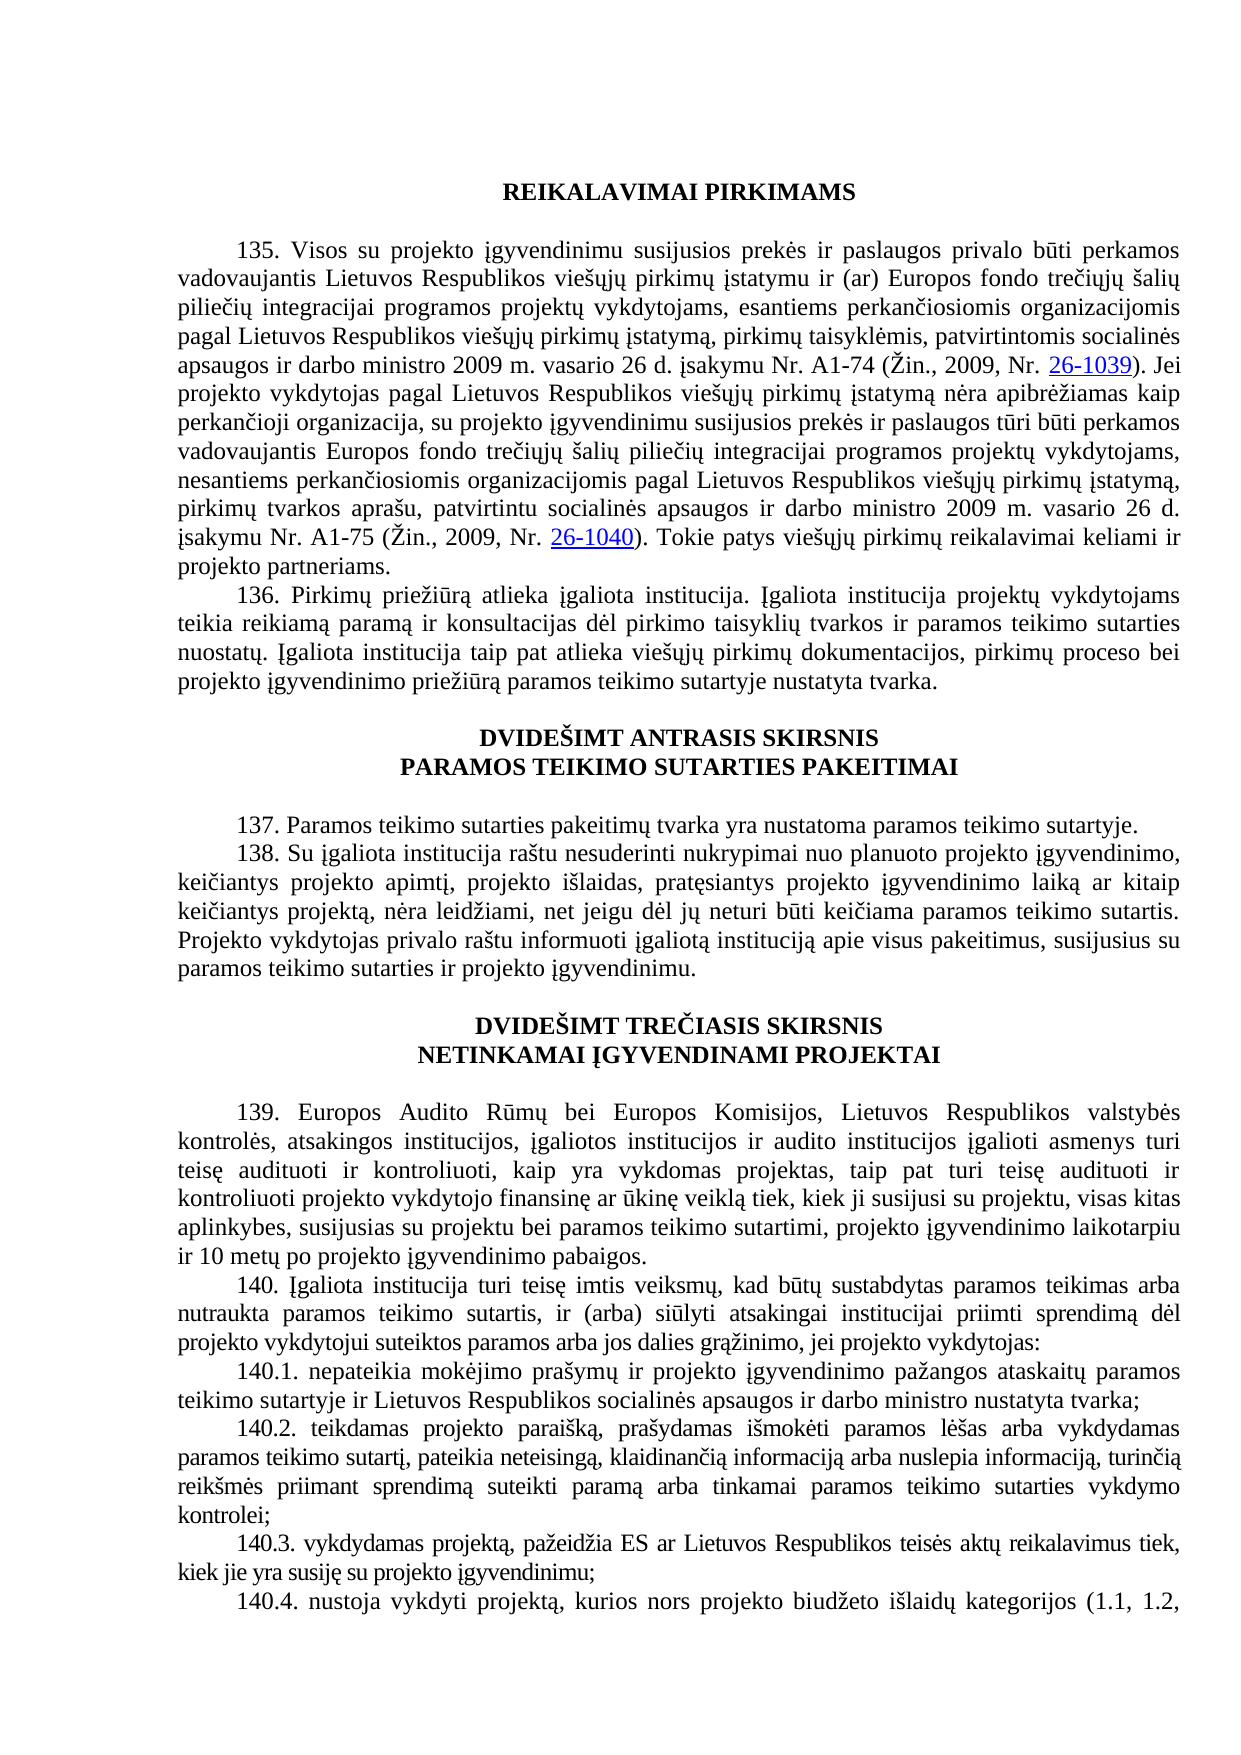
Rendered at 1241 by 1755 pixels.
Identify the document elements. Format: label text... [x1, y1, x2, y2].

text REIKALAVIMAI PIRKIMAMS [177, 177, 1181, 206]
text 135. Visos su projekto įgyvendinimu susijusios prekės ir paslaugos privalo būti perkamos vadovaujantis Lietuvos Respublikos viešųjų pirkimų įstatymu ir (ar) Europos fondo trečiųjų šalių piliečių integracijai programos projektų vykdytojams, esantiems perkančiosiomis organizacijomis pagal Lietuvos Respublikos viešųjų pirkimų įstatymą, pirkimų taisyklėmis, patvirtintomis socialinės apsaugos ir darbo ministro 2009 m. vasario 26 d. įsakymu Nr. A1-74 (Žin., 2009, Nr. 26-1039). Jei projekto vykdytojas pagal Lietuvos Respublikos viešųjų pirkimų įstatymą nėra apibrėžiamas kaip perkančioji organizacija, su projekto įgyvendinimu susijusios prekės ir paslaugos tūri būti perkamos vadovaujantis Europos fondo trečiųjų šalių piliečių integracijai programos projektų vykdytojams, nesantiems perkančiosiomis organizacijomis pagal Lietuvos Respublikos viešųjų pirkimų įstatymą, pirkimų tvarkos aprašu, patvirtintu socialinės apsaugos ir darbo ministro 2009 m. vasario 26 d. įsakymu Nr. A1-75 (Žin., 2009, Nr. 26-1040). Tokie patys viešųjų pirkimų reikalavimai keliami ir projekto partneriams. [177, 235, 1181, 580]
text 138. Su įgaliota institucija raštu nesuderinti nukrypimai nuo planuoto projekto įgyvendinimo, keičiantys projekto apimtį, projekto išlaidas, pratęsiantys projekto įgyvendinimo laiką ar kitaip keičiantys projektą, nėra leidžiami, net jeigu dėl jų neturi būti keičiama paramos teikimo sutartis. Projekto vykdytojas privalo raštu informuoti įgaliotą instituciją apie visus pakeitimus, susijusius su paramos teikimo sutarties ir projekto įgyvendinimu. [177, 838, 1181, 982]
text 140.3. vykdydamas projektą, pažeidžia ES ar Lietuvos Respublikos teisės aktų reikalavimus tiek, kiek jie yra susiję su projekto įgyvendinimu; [177, 1528, 1181, 1586]
text 140. Įgaliota institucija turi teisę imtis veiksmų, kad būtų sustabdytas paramos teikimas arba nutraukta paramos teikimo sutartis, ir (arba) siūlyti atsakingai institucijai priimti sprendimą dėl projekto vykdytojui suteiktos paramos arba jos dalies grąžinimo, jei projekto vykdytojas: [177, 1270, 1181, 1356]
text 140.4. nustoja vykdyti projektą, kurios nors projekto biudžeto išlaidų kategorijos (1.1, 1.2, [177, 1586, 1181, 1615]
text DVIDEŠIMT ANTRASIS SKIRSNIS [177, 723, 1181, 752]
text 137. Paramos teikimo sutarties pakeitimų tvarka yra nustatoma paramos teikimo sutartyje. [177, 810, 1181, 838]
text PARAMOS TEIKIMO SUTARTIES PAKEITIMAI [177, 752, 1181, 781]
text DVIDEŠIMT TREČIASIS SKIRSNIS [177, 1011, 1181, 1040]
text 140.1. nepateikia mokėjimo prašymų ir projekto įgyvendinimo pažangos ataskaitų paramos teikimo sutartyje ir Lietuvos Respublikos socialinės apsaugos ir darbo ministro nustatyta tvarka; [177, 1356, 1181, 1413]
text 136. Pirkimų priežiūrą atlieka įgaliota institucija. Įgaliota institucija projektų vykdytojams teikia reikiamą paramą ir konsultacijas dėl pirkimo taisyklių tvarkos ir paramos teikimo sutarties nuostatų. Įgaliota institucija taip pat atlieka viešųjų pirkimų dokumentacijos, pirkimų proceso bei projekto įgyvendinimo priežiūrą paramos teikimo sutartyje nustatyta tvarka. [177, 580, 1181, 695]
text NETINKAMAI ĮGYVENDINAMI PROJEKTAI [177, 1040, 1181, 1068]
text 139. Europos Audito Rūmų bei Europos Komisijos, Lietuvos Respublikos valstybės kontrolės, atsakingos institucijos, įgaliotos institucijos ir audito institucijos įgalioti asmenys turi teisę audituoti ir kontroliuoti, kaip yra vykdomas projektas, taip pat turi teisę audituoti ir kontroliuoti projekto vykdytojo finansinę ar ūkinę veiklą tiek, kiek ji susijusi su projektu, visas kitas aplinkybes, susijusias su projektu bei paramos teikimo sutartimi, projekto įgyvendinimo laikotarpiu ir 10 metų po projekto įgyvendinimo pabaigos. [177, 1097, 1181, 1270]
text 140.2. teikdamas projekto paraišką, prašydamas išmokėti paramos lėšas arba vykdydamas paramos teikimo sutartį, pateikia neteisingą, klaidinančią informaciją arba nuslepia informaciją, turinčią reikšmės priimant sprendimą suteikti paramą arba tinkamai paramos teikimo sutarties vykdymo kontrolei; [177, 1413, 1181, 1528]
